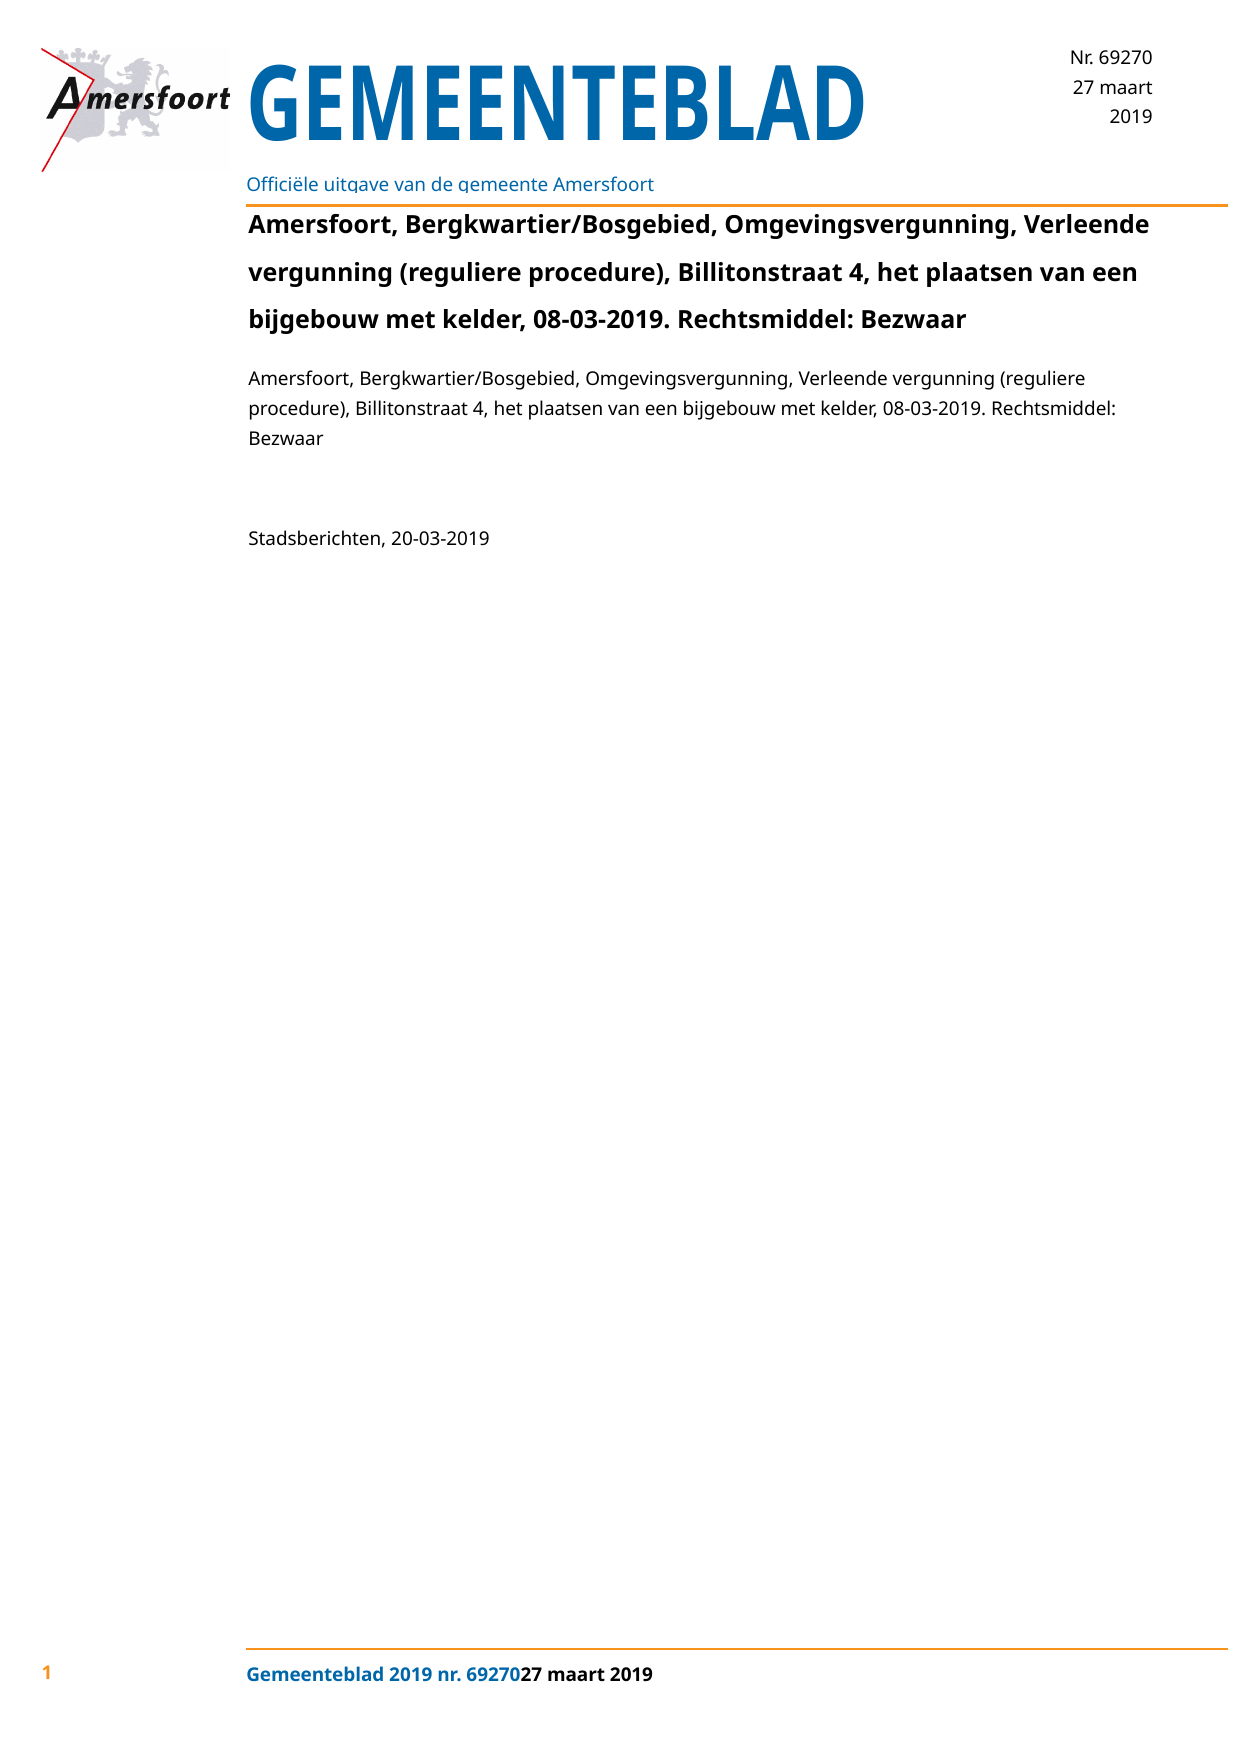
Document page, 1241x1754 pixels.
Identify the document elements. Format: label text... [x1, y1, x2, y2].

text Amersfoort, Bergkwartier/Bosgebied, Omgevingsvergunning, Verleende vergunning (reguliere procedure), Billitonstraat 4, het plaatsen van een bijgebouw met kelder, 08-03-2019. Rechtsmiddel: Bezwaar [248, 207, 1152, 336]
picture [41, 47, 231, 172]
text Amersfoort, Bergkwartier/Bosgebied, Omgevingsvergunning, Verleende vergunning (reguliere procedure), Billitonstraat 4, het plaatsen van een bijgebouw met kelder, 08-03-2019. Rechtsmiddel: Bezwaar [248, 366, 1152, 450]
text Stadsberichten, 20-03-2019 [248, 526, 1152, 551]
